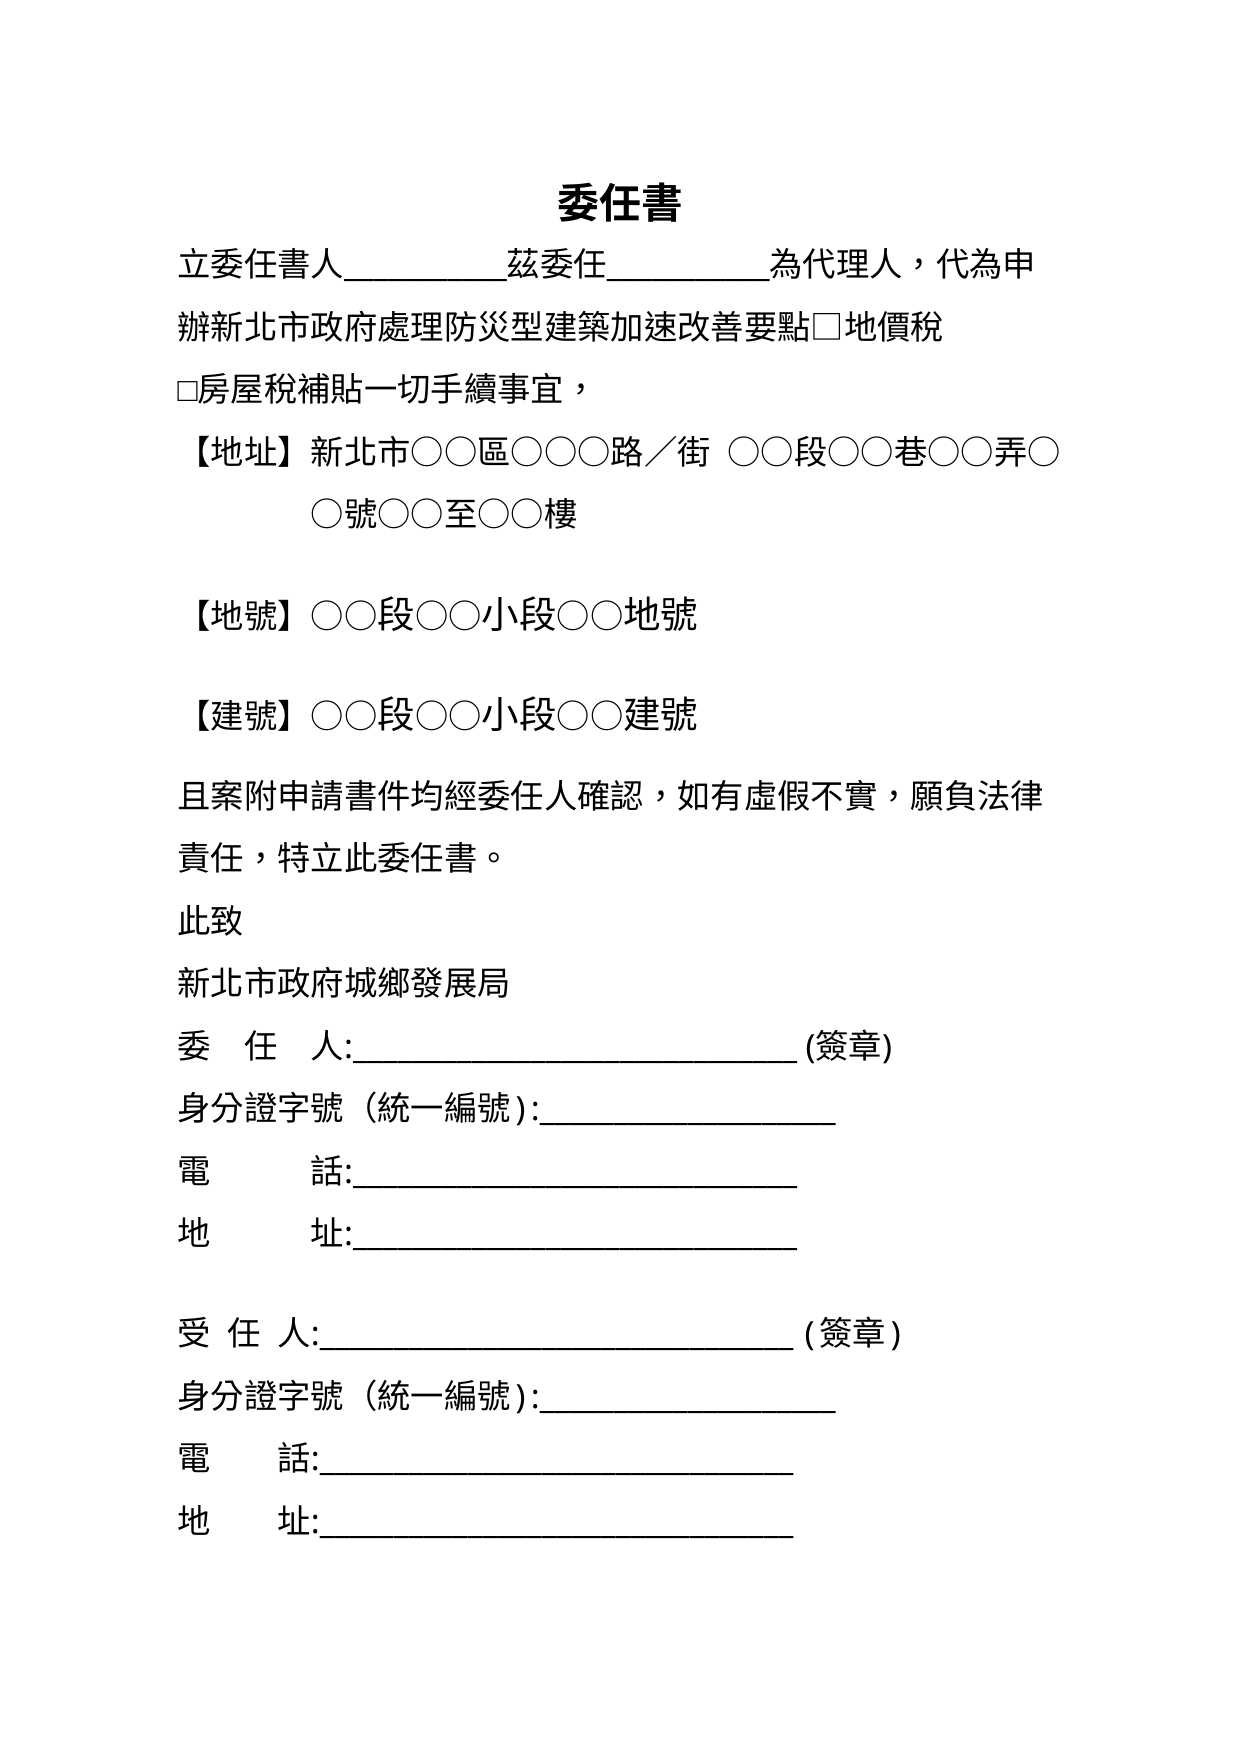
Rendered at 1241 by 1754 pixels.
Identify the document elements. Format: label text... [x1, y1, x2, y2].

text 委 任 人:______________________________ (簽章) [177, 1002, 1063, 1064]
text 地 址:________________________________ [177, 1477, 1063, 1539]
text 地 址:______________________________ [177, 1189, 1063, 1252]
text 身分證字號（統一編號):____________________ [177, 1064, 1063, 1127]
text 受 任 人:________________________________ (簽章) [177, 1289, 1063, 1352]
text 此致 [177, 877, 1063, 939]
text 【建號】○○段○○小段○○建號 [177, 671, 1063, 733]
text □房屋稅補貼一切手續事宜， [177, 346, 1063, 408]
text 電 話:________________________________ [177, 1414, 1063, 1477]
text 【地號】○○段○○小段○○地號 [177, 571, 1063, 633]
text 立委任書人___________茲委任___________為代理人，代為申辦新北市政府處理防災型建築加速改善要點□地價稅 [177, 221, 1063, 346]
text 電 話:______________________________ [177, 1127, 1063, 1189]
text 新北市政府城鄉發展局 [177, 939, 1063, 1002]
text 【地址】新北市○○區○○○路／街 ○○段○○巷○○弄○○號○○至○○樓 [177, 408, 1063, 533]
text 委任書 [177, 158, 1063, 221]
text 身分證字號（統一編號):____________________ [177, 1352, 1063, 1414]
text 且案附申請書件均經委任人確認，如有虛假不實，願負法律責任，特立此委任書。 [177, 752, 1063, 877]
